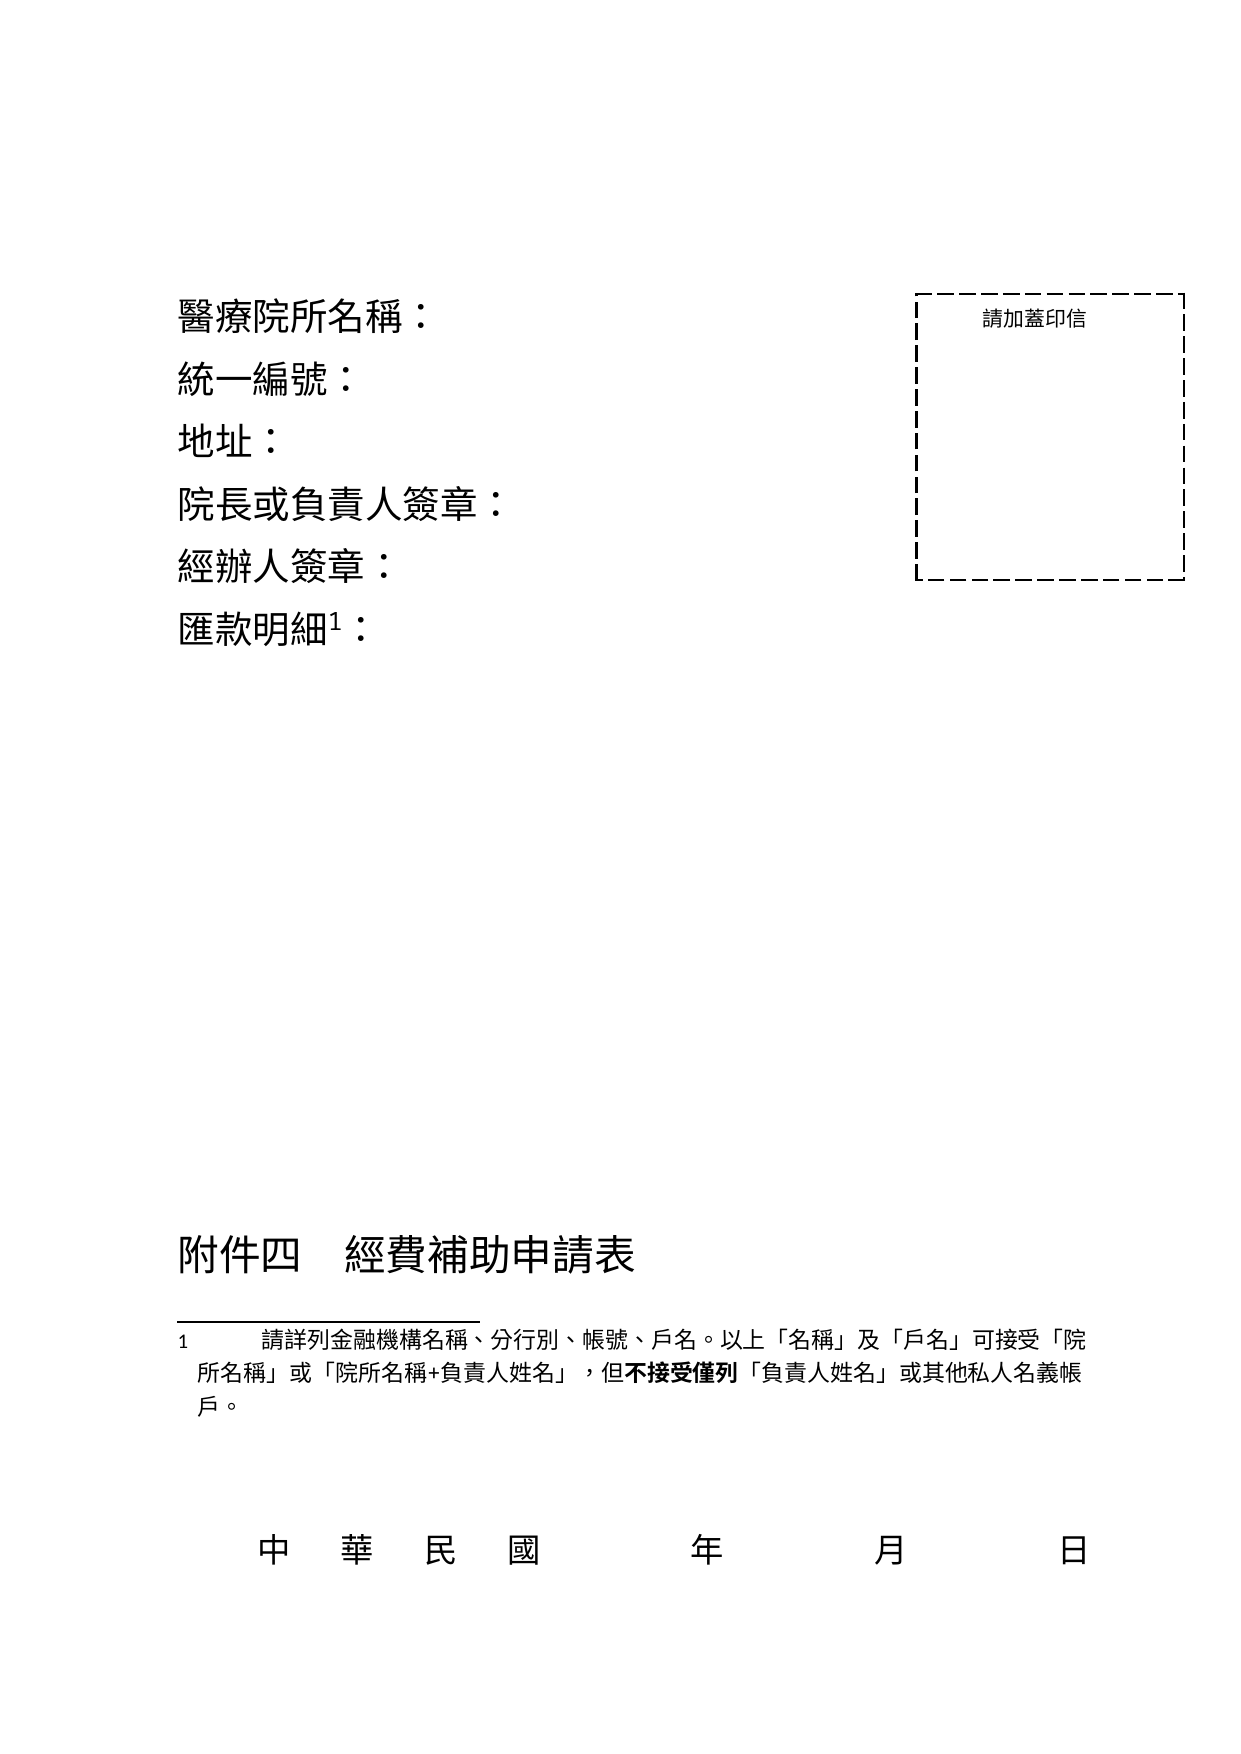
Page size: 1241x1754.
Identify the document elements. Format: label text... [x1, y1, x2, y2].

text 地址： [177, 398, 915, 460]
text 匯款明細： [177, 585, 1092, 648]
text 中 華 民 國 年 月 日 [177, 1524, 1092, 1572]
text 統一編號： [177, 335, 915, 398]
text 附件四 經費補助申請表 [177, 1210, 1092, 1273]
text 請詳列金融機構名稱、分行別、帳號、戶名。以上「名稱」及「戶名」可接受「院所名稱」或「院所名稱+負責人姓名」，但不接受僅列「負責人姓名」或其他私人名義帳戶。 [177, 1322, 1092, 1422]
text 請加蓋印信 [932, 302, 1168, 332]
text 經辦人簽章： [177, 523, 1092, 585]
text 院長或負責人簽章： [177, 460, 915, 523]
text 醫療院所名稱： [177, 273, 1185, 581]
